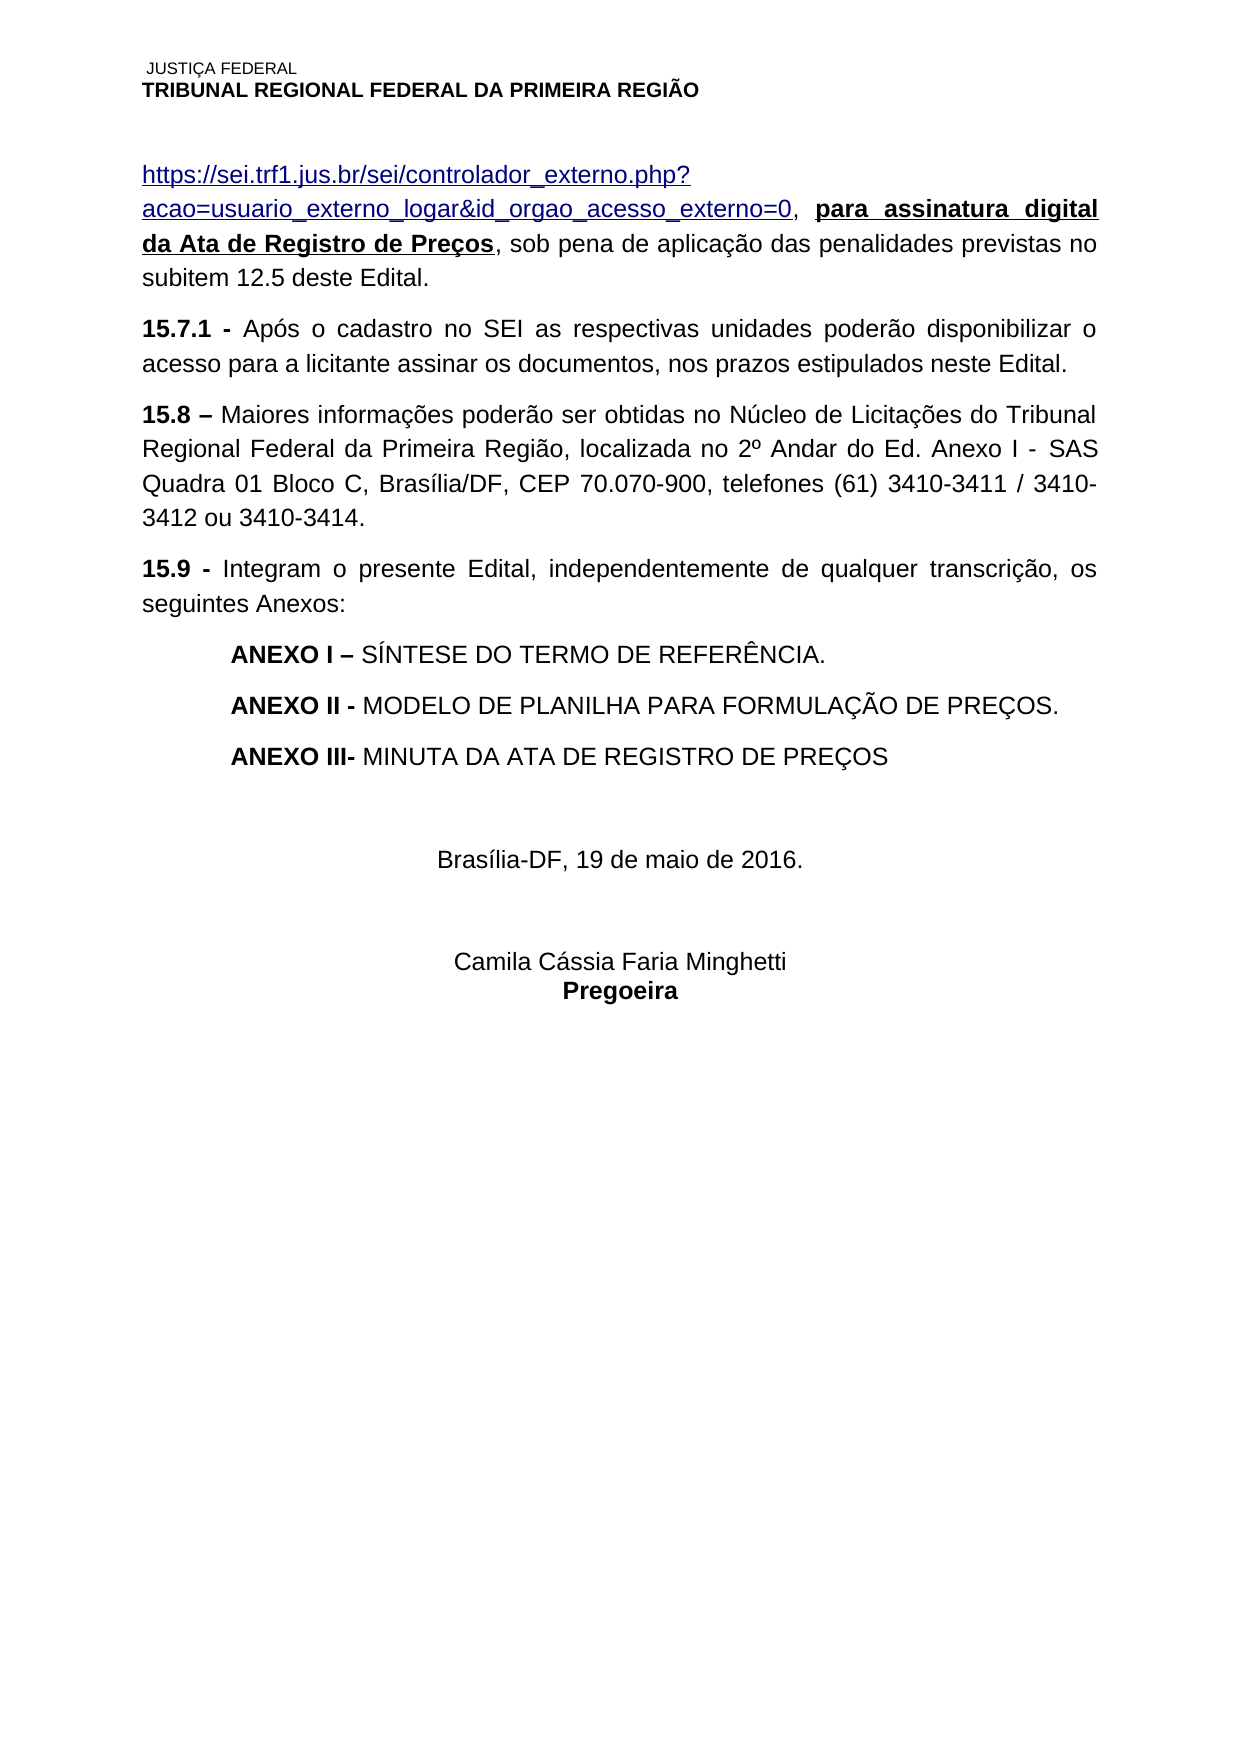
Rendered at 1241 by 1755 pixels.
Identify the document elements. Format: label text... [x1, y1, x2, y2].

text https://sei.trf1.jus.br/sei/controlador_externo.php?acao=usuario_externo_logar&id_orgao_acesso_externo=0, para assinatura digital da Ata de Registro de Preços, sob pena de aplicação das penalidades previstas no subitem 12.5 deste Edital. [142, 160, 1098, 292]
text ANEXO II - MODELO DE PLANILHA PARA FORMULAÇÃO DE PREÇOS. [979, 691, 1098, 720]
text 15.9 - Integram o presente Edital, independentemente de qualquer transcrição, os seguintes Anexos: [979, 554, 1098, 618]
text Pregoeira [979, 976, 1098, 1004]
text ANEXO III- MINUTA DA ATA DE REGISTRO DE PREÇOS [230, 742, 302, 771]
text Brasília-DF, 19 de maio de 2016. [142, 845, 302, 873]
text Pregoeira [142, 976, 302, 1004]
text ANEXO III- MINUTA DA ATA DE REGISTRO DE PREÇOS [979, 742, 1098, 771]
text Camila Cássia Faria Minghetti [979, 947, 1098, 976]
text 15.9 - Integram o presente Edital, independentemente de qualquer transcrição, os seguintes Anexos: [142, 554, 302, 618]
text Brasília-DF, 19 de maio de 2016. [979, 845, 1098, 873]
text 15.7.1 - Após o cadastro no SEI as respectivas unidades poderão disponibilizar o acesso para a licitante assinar os documentos, nos prazos estipulados neste Edital. [142, 314, 1098, 377]
text Camila Cássia Faria Minghetti [142, 947, 302, 976]
text 15.8 – Maiores informações poderão ser obtidas no Núcleo de Licitações do Tribunal Regional Federal da Primeira Região, localizada no 2º Andar do Ed. Anexo I - SAS Quadra 01 Bloco C, Brasília/DF, CEP 70.070-900, telefones (61) 3410-3411 / 3410-3412 ou 3410-3414. [142, 400, 1098, 532]
text ANEXO I – SÍNTESE DO TERMO DE REFERÊNCIA. [979, 640, 1098, 669]
text ANEXO I – SÍNTESE DO TERMO DE REFERÊNCIA. [230, 640, 302, 669]
text ANEXO II - MODELO DE PLANILHA PARA FORMULAÇÃO DE PREÇOS. [230, 691, 302, 720]
